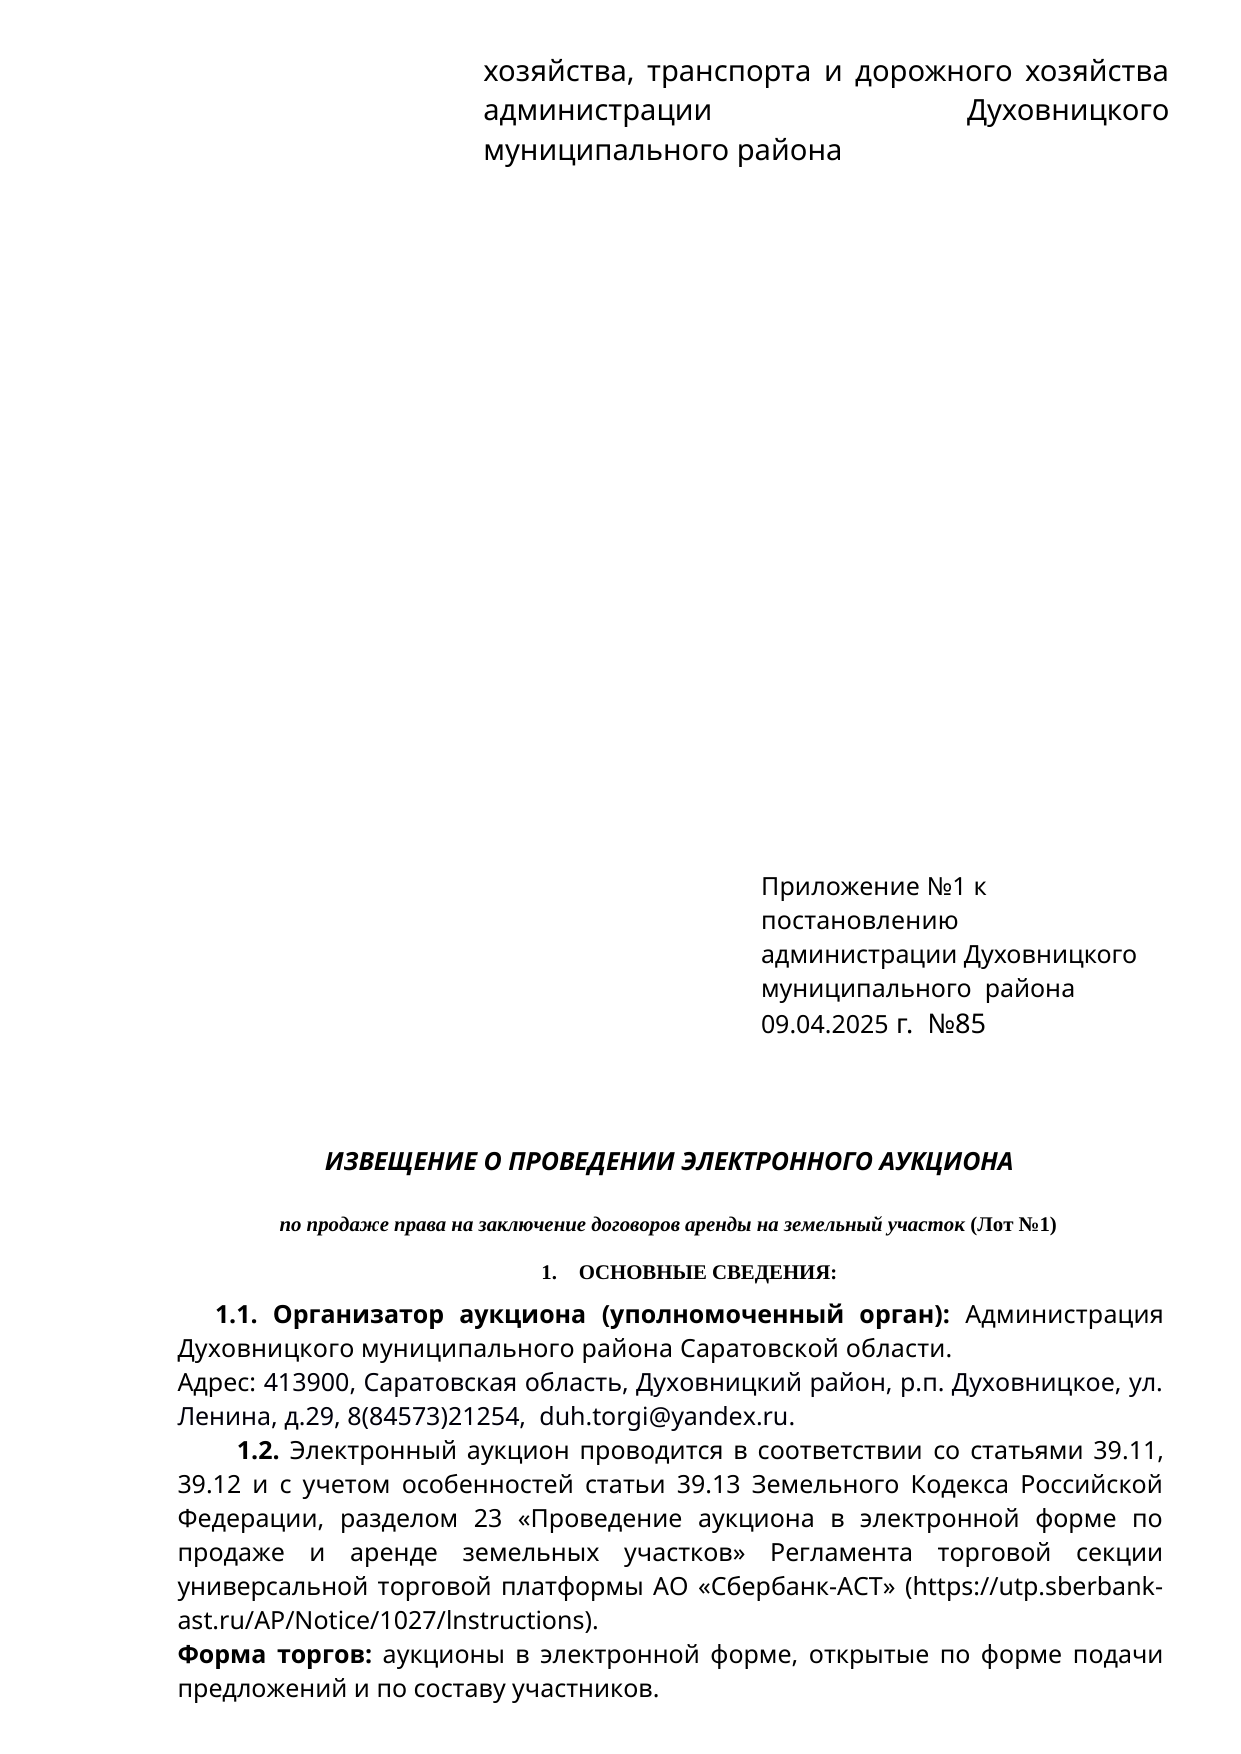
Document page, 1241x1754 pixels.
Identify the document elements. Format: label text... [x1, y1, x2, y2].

text 1.2. Электронный аукцион проводится в соответствии со статьями 39.11, 39.12 и с учетом особенностей статьи 39.13 Земельного Кодекса Российской Федерации, разделом 23 «Проведение аукциона в электронной форме по продаже и аренде земельных участков» Регламента торговой секции универсальной торговой платформы АО «Сбербанк-АСТ» (https://utp.sberbank-ast.ru/AP/Notice/1027/lnstructions). [177, 1433, 1164, 1637]
text 1.1. Организатор аукциона (уполномоченный орган): Администрация Духовницкого муниципального района Саратовской области. [177, 1296, 1164, 1364]
table_header Приложение №1 к постановлению администрации Духовницкого муниципального района 09.04.2025 г. №85 [750, 869, 1187, 1076]
text по продаже права на заключение договоров аренды на земельный участок (Лот №1) [177, 1212, 1164, 1236]
text ИЗВЕЩЕНИЕ О ПРОВЕДЕНИИ ЭЛЕКТРОННОГО АУКЦИОНА [177, 1144, 1164, 1178]
table_cell [400, 44, 470, 188]
text Форма торгов: аукционы в электронной форме, открытые по форме подачи предложений и по составу участников. [177, 1637, 1164, 1705]
table_cell [124, 44, 399, 188]
text Адрес: 413900, Саратовская область, Духовницкий район, р.п. Духовницкое, ул. Ленина, д.29, 8(84573)21254, duh.torgi@yandex.ru. [177, 1364, 1164, 1433]
table_cell хозяйства, транспорта и дорожного хозяйства администрации Духовницкого муниципального района [470, 44, 1174, 188]
list ОСНОВНЫЕ СВЕДЕНИЯ: [215, 1260, 1164, 1284]
